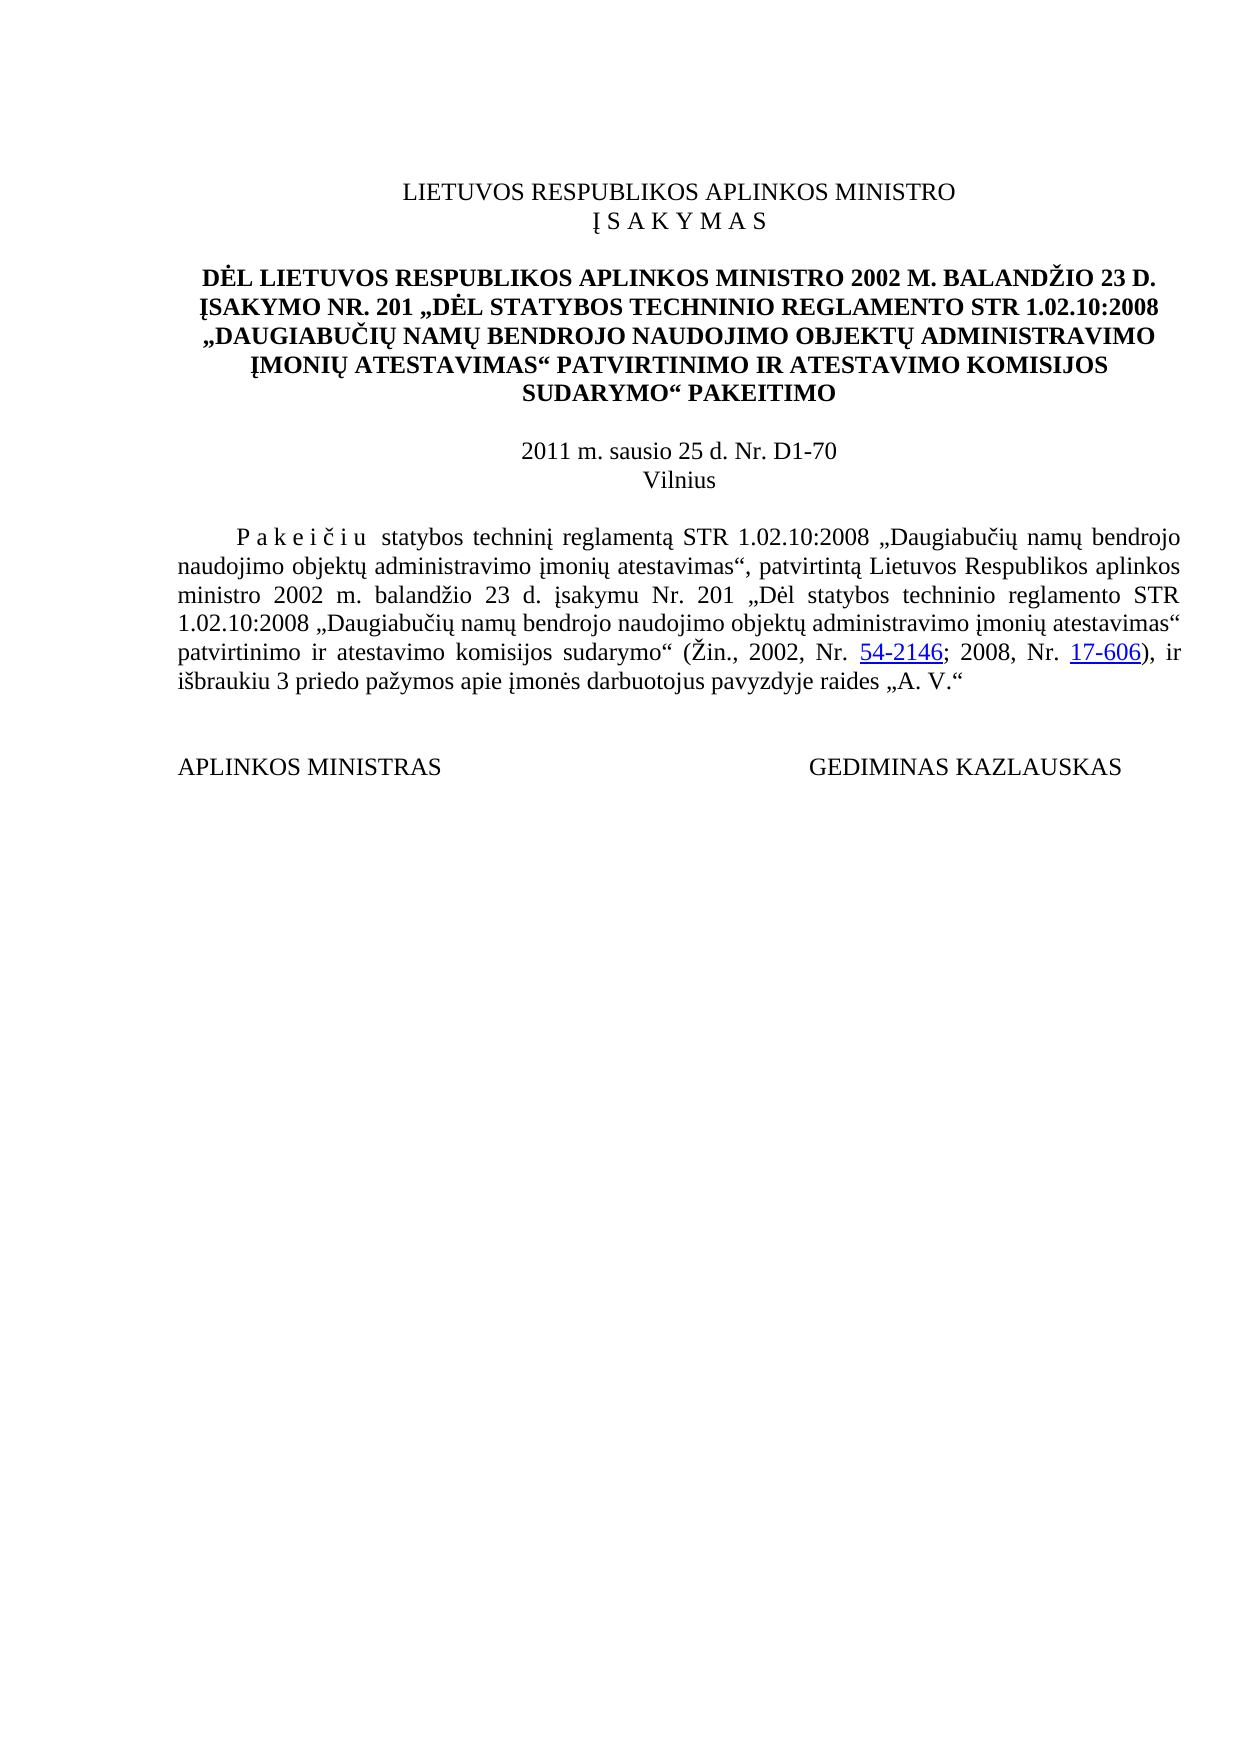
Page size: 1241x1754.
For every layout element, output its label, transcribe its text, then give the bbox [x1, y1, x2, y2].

text 2011 m. sausio 25 d. Nr. D1-70 [177, 436, 1181, 465]
text Vilnius [177, 465, 1181, 493]
text Pakeičiu statybos techninį reglamentą STR 1.02.10:2008 „Daugiabučių namų bendrojo naudojimo objektų administravimo įmonių atestavimas“, patvirtintą Lietuvos Respublikos aplinkos ministro 2002 m. balandžio 23 d. įsakymu Nr. 201 „Dėl statybos techninio reglamento STR 1.02.10:2008 „Daugiabučių namų bendrojo naudojimo objektų administravimo įmonių atestavimas“ patvirtinimo ir atestavimo komisijos sudarymo“ (Žin., 2002, Nr. 54-2146; 2008, Nr. 17-606), ir išbraukiu 3 priedo pažymos apie įmonės darbuotojus pavyzdyje raides „A. V.“ [177, 522, 1181, 695]
text LIETUVOS RESPUBLIKOS APLINKOS MINISTRO [177, 177, 1181, 206]
text DĖL LIETUVOS RESPUBLIKOS APLINKOS MINISTRO 2002 m. BALANDŽIO 23 d. ĮSAKYMO Nr. 201 „DĖL STATYBOS TECHNINIO REGLAMENTO STR 1.02.10:2008 „DAUGIABUČIŲ NAMŲ BENDROJO NAUDOJIMO OBJEKTŲ ADMINISTRAVIMO ĮMONIŲ ATESTAVIMAS“ PATVIRTINIMO IR ATESTAVIMO KOMISIJOS SUDARYMO“ PAKEITIMO [177, 263, 1181, 407]
text Aplinkos ministras Gediminas Kazlauskas [177, 752, 1181, 781]
text ĮSAKYMAS [177, 206, 1181, 235]
